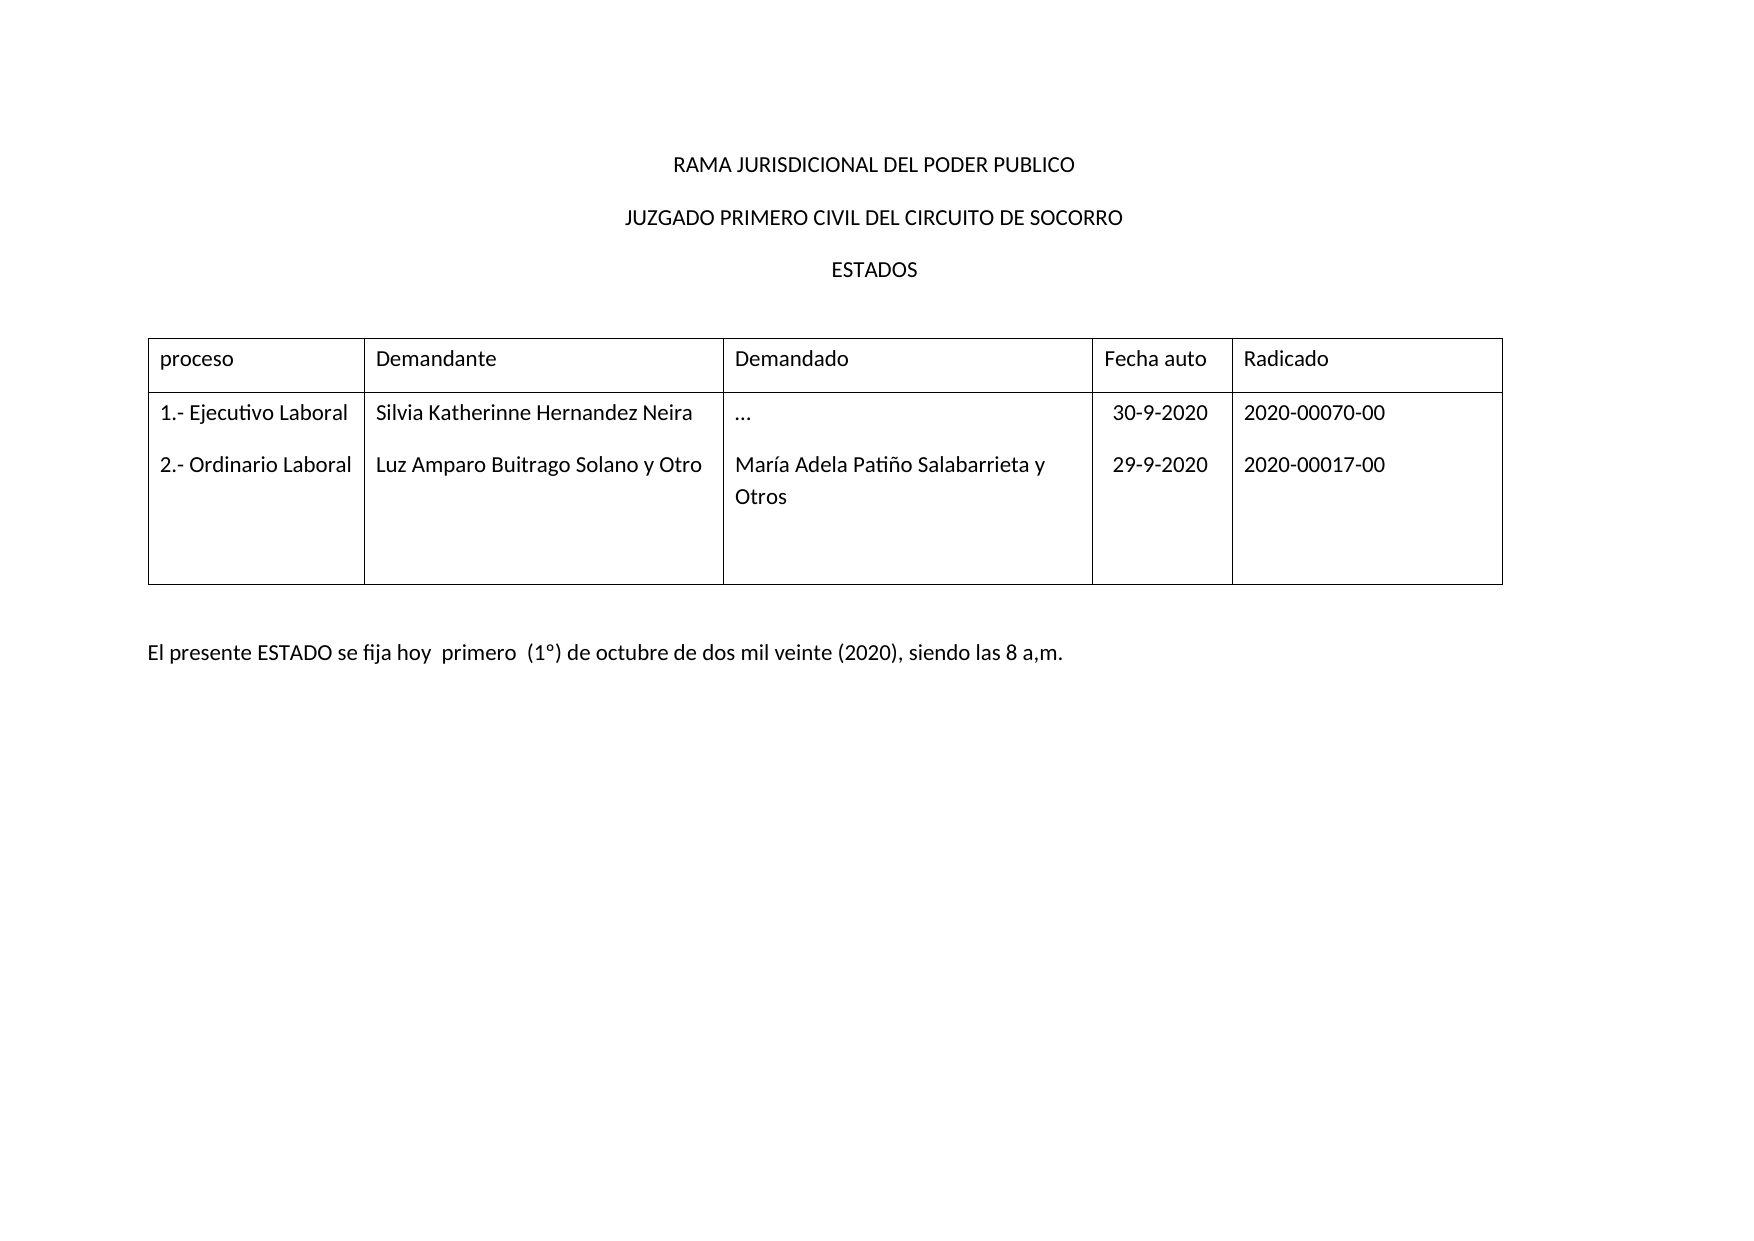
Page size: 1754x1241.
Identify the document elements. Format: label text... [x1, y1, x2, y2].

text JUZGADO PRIMERO CIVIL DEL CIRCUITO DE SOCORRO [232, 203, 1522, 231]
table_cell 2020-00070-00 2020-00017-00 [1233, 393, 1502, 584]
table_cell 1.- Ejecutivo Laboral 2.- Ordinario Laboral [149, 393, 364, 584]
text El presente ESTADO se fija hoy primero (1º) de octubre de dos mil veinte (2020), siendo las 8 a,m. [147, 638, 1522, 666]
text RAMA JURISDICIONAL DEL PODER PUBLICO [232, 150, 1522, 178]
table_header Fecha auto [1093, 339, 1232, 392]
table_cell 30-9-2020 29-9-2020 [1093, 393, 1232, 584]
table_header Radicado [1233, 339, 1502, 392]
table_header Demandante [365, 339, 723, 392]
table_header Demandado [724, 339, 1092, 392]
table_header proceso [149, 339, 364, 392]
text ESTADOS [232, 255, 1522, 283]
table_cell … María Adela Patiño Salabarrieta y Otros [724, 393, 1092, 584]
table_cell Silvia Katherinne Hernandez Neira Luz Amparo Buitrago Solano y Otro [365, 393, 723, 584]
